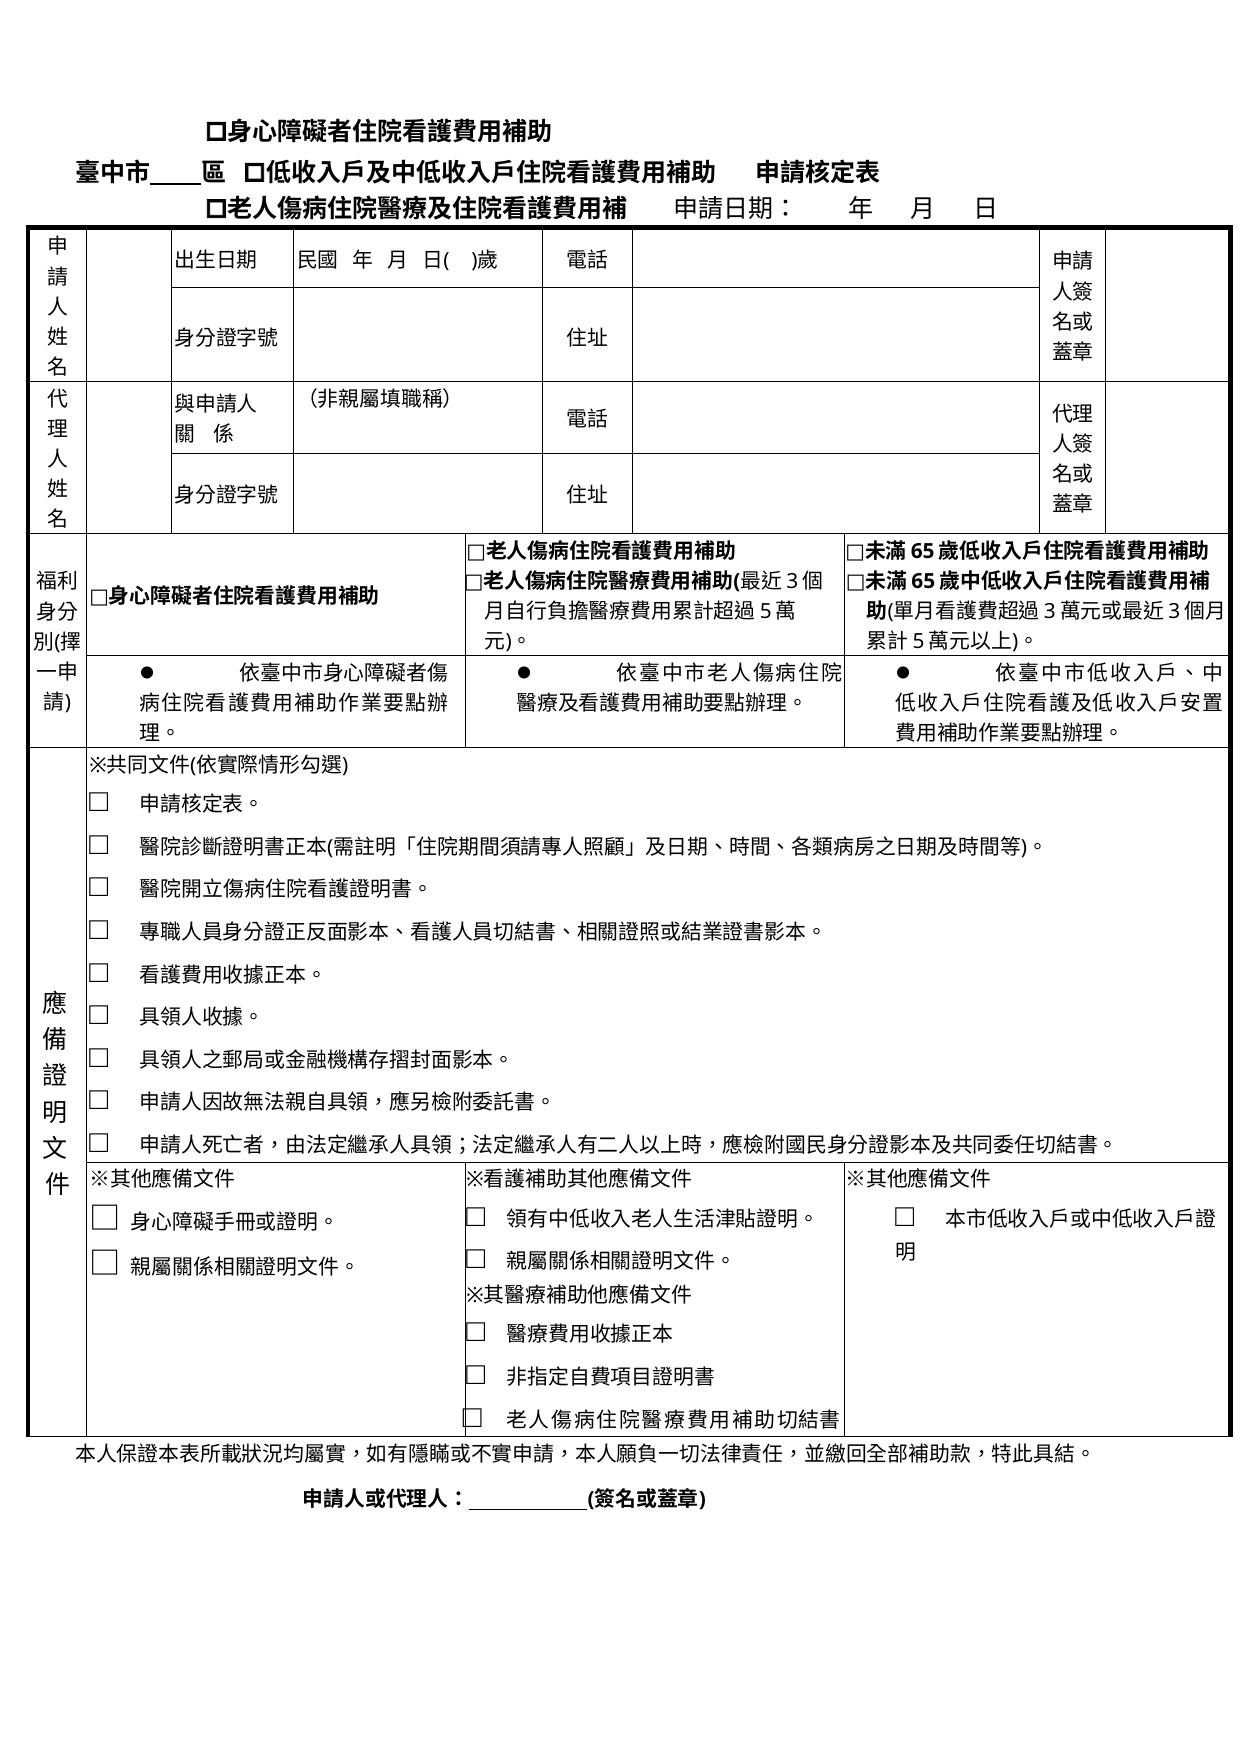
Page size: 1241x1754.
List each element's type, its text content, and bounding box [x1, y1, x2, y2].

table_cell [633, 454, 1039, 533]
table_cell 依臺中市身心障礙者傷病住院看護費用補助作業要點辦理。 [87, 656, 465, 747]
table_cell ※共同文件(依實際情形勾選) 申請核定表。 醫院診斷證明書正本(需註明「住院期間須請專人照顧」及日期、時間、各類病房之日期及時間等)。 醫院開立傷病住院看護證明書。 專職人員身分證正反面影本、看護人員切結書、相關證照或結業證書影本。 看護費用收據正本。 具領人收據。 具領人之郵局或金融機構存摺封面影本。 申請人因故無法親自具領，應另檢附委託書。 申請人死亡者，由法定繼承人具領；法定繼承人有二人以上時，應檢附國民身分證影本及共同委任切結書。 [87, 748, 1228, 1162]
text 申請人或代理人： (簽名或蓋章) [75, 1483, 1165, 1513]
table_header 申請 人簽 名或 蓋章 [1040, 230, 1105, 381]
table_header [87, 230, 171, 381]
table_cell 電話 [543, 382, 632, 453]
table_cell 福利身分別(擇一申請) [30, 534, 86, 747]
table_header 出生日期 [172, 230, 293, 287]
table_cell [87, 382, 171, 453]
table_header 申 請 人 姓 名 [30, 230, 86, 381]
text 臺中市 區 低收入戶及中低收入戶住院看護費用補助 申請核定表 [75, 152, 1165, 189]
table_header [1106, 230, 1228, 381]
table_cell ※看護補助其他應備文件 領有中低收入老人生活津貼證明。 親屬關係相關證明文件。 ※其醫療補助他應備文件 醫療費用收據正本 非指定自費項目證明書 老人傷病住院醫療費用補助切結書 [466, 1163, 844, 1436]
table_cell 住址 [543, 288, 632, 381]
table_cell 依臺中市老人傷病住院醫療及看護費用補助要點辦理。 [466, 656, 844, 747]
table_cell ※其他應備文件 本市低收入戶或中低收入戶證明 [845, 1163, 1228, 1436]
table_cell 應 備 證 明 文 件 [30, 748, 86, 1436]
table_cell 代理 人簽 名或 蓋章 [1040, 382, 1105, 533]
text 本人保證本表所載狀況均屬實，如有隱瞞或不實申請，本人願負一切法律責任，並繳回全部補助款，特此具結。 [75, 1437, 1165, 1467]
table_cell □未滿65歲低收入戶住院看護費用補助 □未滿65歲中低收入戶住院看護費用補助(單月看護費超過3萬元或最近3個月累計5萬元以上)。 [845, 534, 1228, 655]
table_cell □老人傷病住院看護費用補助 □老人傷病住院醫療費用補助(最近3個月自行負擔醫療費用累計超過5萬元)。 [466, 534, 844, 655]
text 身心障礙者住院看護費用補助 [75, 96, 1165, 152]
table_cell [633, 382, 1039, 453]
text 老人傷病住院醫療及住院看護費用補 申請日期： 年 月 日 [75, 189, 1165, 225]
table_cell 身分證字號 [172, 454, 293, 533]
table_cell 依臺中市低收入戶、中低收入戶住院看護及低收入戶安置費用補助作業要點辦理。 [845, 656, 1228, 747]
table_cell [294, 454, 542, 533]
table_cell [294, 288, 542, 381]
table_cell （非親屬填職稱） [294, 382, 542, 453]
table_cell 代 理 人 姓 名 [30, 382, 86, 533]
table_cell [87, 453, 171, 533]
table_cell [633, 288, 1039, 381]
table_header 民國 年 月 日( )歲 [294, 230, 542, 287]
table_cell □身心障礙者住院看護費用補助 [87, 534, 465, 655]
table_cell ※其他應備文件 身心障礙手冊或證明。 親屬關係相關證明文件。 [87, 1163, 465, 1436]
table_cell 身分證字號 [172, 288, 293, 381]
table_header [633, 230, 1039, 287]
table_cell [1106, 382, 1228, 533]
table_cell 住址 [543, 454, 632, 533]
table_header 電話 [543, 230, 632, 287]
table_cell 與申請人 關 係 [172, 382, 293, 453]
